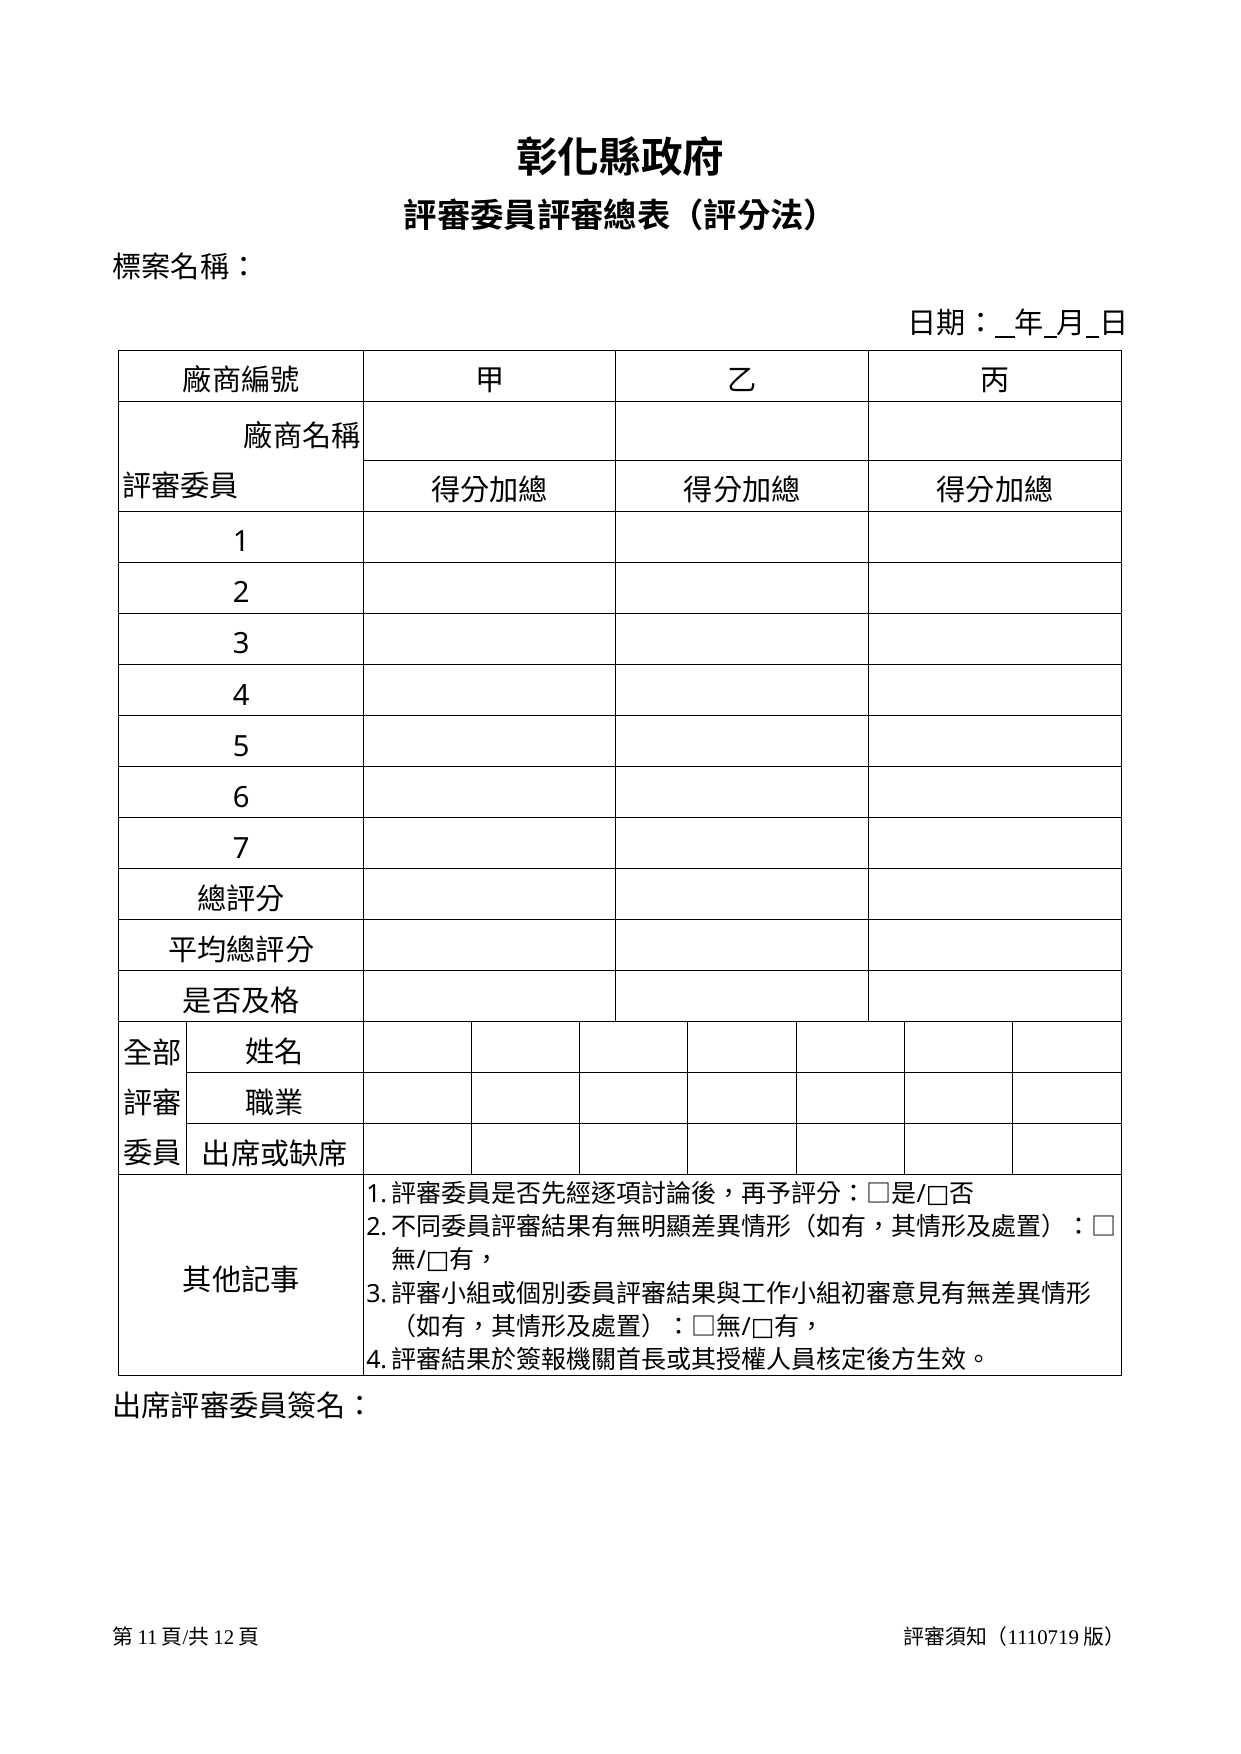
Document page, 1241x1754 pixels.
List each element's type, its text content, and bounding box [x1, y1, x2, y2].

table_cell [616, 869, 868, 919]
table_cell [616, 920, 868, 970]
table_cell [364, 614, 615, 664]
table_cell [364, 716, 615, 766]
table_cell 評審委員是否先經逐項討論後，再予評分：□是/□否 不同委員評審結果有無明顯差異情形（如有，其情形及處置）：□無/□有， 評審小組或個別委員評審結果與工作小組初審意見有無差異情形（如有，其情形及處置）：□無/□有， 評審結果於簽報機關首長或其授權人員核定後方生效。 [364, 1175, 1121, 1375]
table_cell [472, 1124, 579, 1174]
table_cell [616, 716, 868, 766]
table_cell 全部評審委員 [119, 1022, 186, 1174]
table_cell [869, 402, 1121, 460]
table_cell [364, 971, 615, 1021]
table_cell [616, 767, 868, 817]
table_cell [580, 1073, 687, 1123]
table_cell [364, 1022, 471, 1072]
table_cell [688, 1022, 796, 1072]
table_cell [869, 818, 1121, 868]
table_cell 2 [119, 563, 363, 613]
text 出席評審委員簽名： [112, 1376, 1128, 1426]
table_cell [905, 1022, 1012, 1072]
text 評審委員評審總表（評分法） [112, 187, 1128, 237]
table_cell [1013, 1124, 1121, 1174]
table_cell [364, 920, 615, 970]
table_cell [869, 716, 1121, 766]
table_cell [616, 512, 868, 562]
table_cell 得分加總 [616, 461, 868, 511]
table_cell 姓名 [187, 1022, 363, 1072]
table_cell [364, 1124, 471, 1174]
table_cell [797, 1073, 904, 1123]
table_cell [869, 665, 1121, 715]
table_cell [616, 402, 868, 460]
table_cell [364, 818, 615, 868]
table_cell [616, 971, 868, 1021]
table_header 丙 [869, 351, 1121, 401]
table_cell 4 [119, 665, 363, 715]
table_cell [869, 512, 1121, 562]
table_cell 7 [119, 818, 363, 868]
table_cell [905, 1124, 1012, 1174]
table_cell [364, 767, 615, 817]
table_cell [472, 1073, 579, 1123]
table_cell 5 [119, 716, 363, 766]
table_cell [616, 665, 868, 715]
table_cell [688, 1073, 796, 1123]
table_cell [797, 1124, 904, 1174]
table_cell [616, 614, 868, 664]
table_cell [869, 869, 1121, 919]
table_cell [580, 1022, 687, 1072]
text 日期： 年 月 日 [112, 293, 1128, 343]
table_cell [869, 920, 1121, 970]
table_cell 3 [119, 614, 363, 664]
text 標案名稱： [112, 237, 1128, 287]
text 彰化縣政府 [112, 112, 1128, 187]
table_cell [364, 869, 615, 919]
table_cell 1 [119, 512, 363, 562]
table_cell 總評分 [119, 869, 363, 919]
table_cell 6 [119, 767, 363, 817]
table_cell [364, 1073, 471, 1123]
table_cell [472, 1022, 579, 1072]
table_cell [364, 402, 615, 460]
table_cell [869, 971, 1121, 1021]
table_cell 得分加總 [364, 461, 615, 511]
table_cell 其他記事 [119, 1175, 363, 1375]
table_cell [616, 818, 868, 868]
table_cell [616, 563, 868, 613]
table_cell 是否及格 [119, 971, 363, 1021]
table_header 乙 [616, 351, 868, 401]
table_cell [905, 1073, 1012, 1123]
table_header 廠商編號 [119, 351, 363, 401]
table_cell [688, 1124, 796, 1174]
table_cell [1013, 1073, 1121, 1123]
table_cell [364, 512, 615, 562]
table_cell [364, 665, 615, 715]
table_cell 平均總評分 [119, 920, 363, 970]
table_cell [797, 1022, 904, 1072]
table_header 甲 [364, 351, 615, 401]
table_cell [869, 767, 1121, 817]
table_cell [869, 614, 1121, 664]
table_cell [1013, 1022, 1121, 1072]
table_cell 得分加總 [869, 461, 1121, 511]
table_cell [580, 1124, 687, 1174]
table_cell 出席或缺席 [187, 1124, 363, 1174]
table_cell [869, 563, 1121, 613]
table_cell 職業 [187, 1073, 363, 1123]
table_cell 廠商名稱 評審委員 [119, 402, 363, 511]
table_cell [364, 563, 615, 613]
